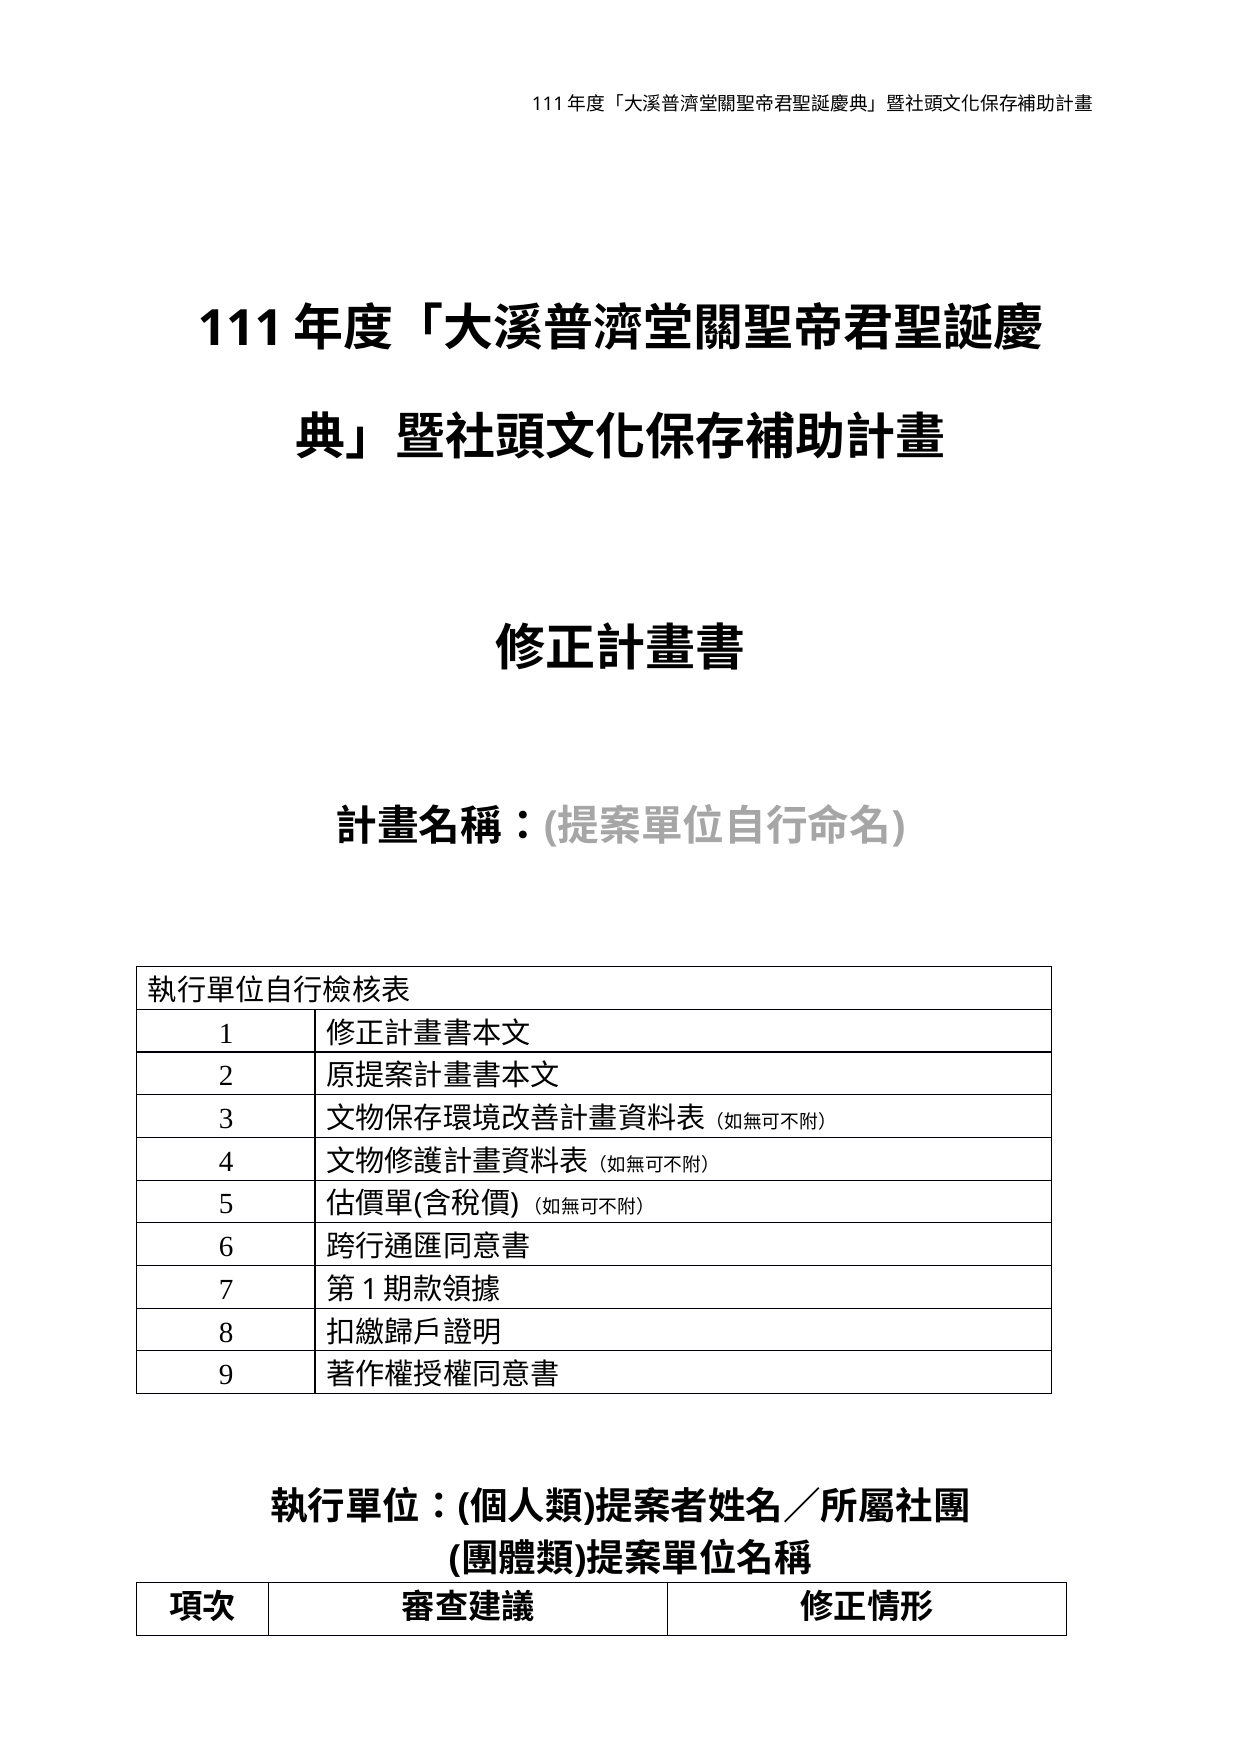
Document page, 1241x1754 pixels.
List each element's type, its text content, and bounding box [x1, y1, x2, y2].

table_header 執行單位自行檢核表 [137, 967, 1051, 1009]
table_cell 3 [137, 1095, 314, 1137]
text (團體類)提案單位名稱 [148, 1529, 1092, 1582]
table_cell 1 [137, 1010, 314, 1051]
table_cell 2 [137, 1053, 314, 1094]
text 執行單位：(個人類)提案者姓名／所屬社團 [148, 1477, 1092, 1529]
table_cell 修正計畫書本文 [316, 1010, 1051, 1051]
table_cell 4 [137, 1138, 314, 1179]
table_cell 7 [137, 1266, 314, 1308]
table_cell 第1期款領據 [316, 1266, 1051, 1308]
table_header 項次 [137, 1583, 268, 1635]
table_cell 扣繳歸戶證明 [316, 1309, 1051, 1350]
table_cell 5 [137, 1181, 314, 1222]
text 計畫名稱：(提案單位自行命名) [148, 792, 1092, 852]
table_header 修正情形 [668, 1583, 1066, 1635]
table_cell 跨行通匯同意書 [316, 1223, 1051, 1265]
table_cell 6 [137, 1223, 314, 1265]
table_cell 原提案計畫書本文 [316, 1053, 1051, 1094]
text 修正計畫書 [148, 607, 1092, 679]
table_cell 8 [137, 1309, 314, 1350]
table_cell 估價單(含稅價) （如無可不附） [316, 1181, 1051, 1222]
table_cell 著作權授權同意書 [316, 1351, 1051, 1393]
table_header 審查建議 [269, 1583, 667, 1635]
table_cell 9 [137, 1351, 314, 1393]
table_cell 文物修護計畫資料表（如無可不附） [316, 1138, 1051, 1179]
text 111年度「大溪普濟堂關聖帝君聖誕慶典」暨社頭文化保存補助計畫 [148, 287, 1092, 468]
table_cell 文物保存環境改善計畫資料表（如無可不附） [316, 1095, 1051, 1137]
